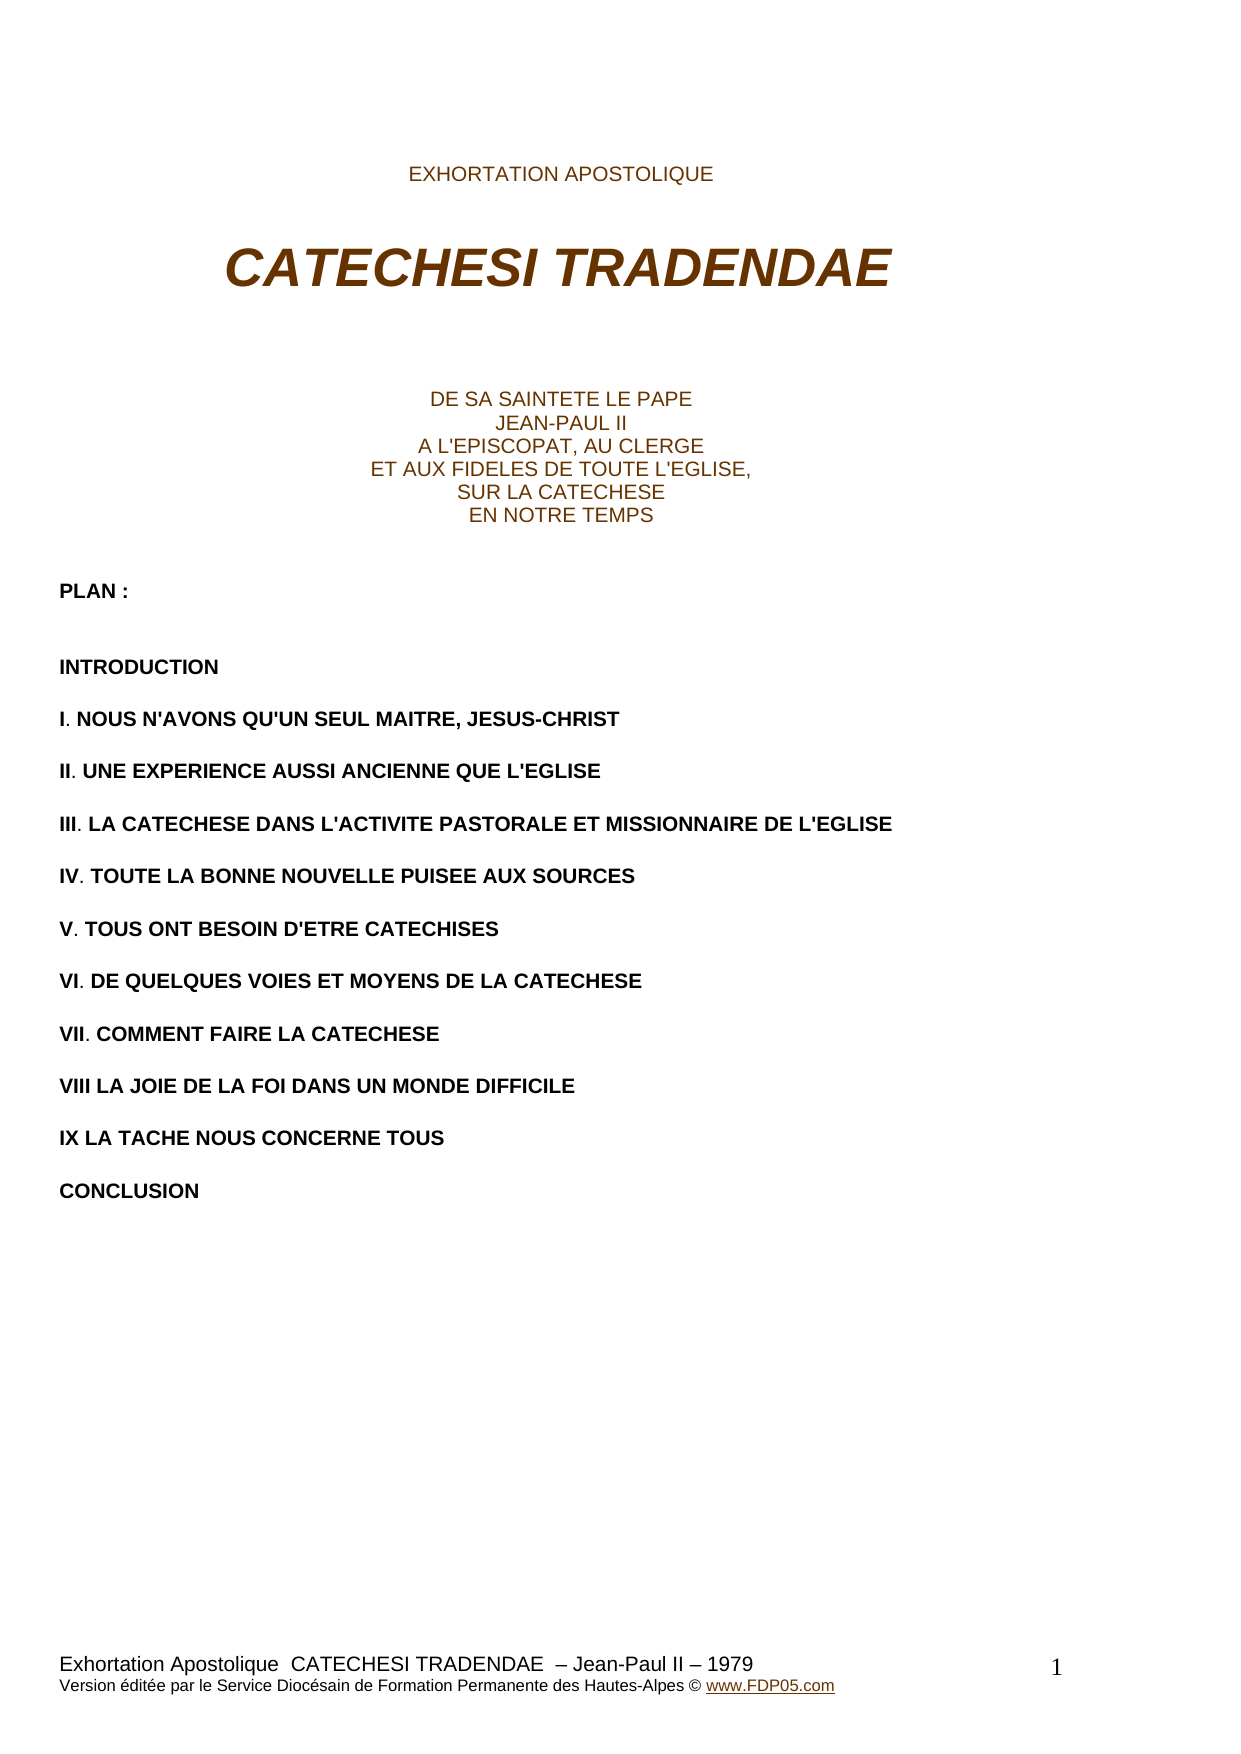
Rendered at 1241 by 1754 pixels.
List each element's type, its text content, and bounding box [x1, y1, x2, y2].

text CATECHESI TRADENDAE [59, 214, 1063, 298]
text INTRODUCTION [59, 655, 1063, 678]
text VI. DE QUELQUES VOIES ET MOYENS DE LA CATECHESE [59, 970, 1063, 993]
text CONCLUSION [59, 1179, 1063, 1202]
text PLAN : [59, 580, 1063, 603]
text DE SA SAINTETE LE PAPE JEAN-PAUL II A L'EPISCOPAT, AU CLERGE ET AUX FIDELES DE TOUTE L'EGLISE, SUR LA CATECHESE EN NOTRE TEMPS [59, 327, 1063, 527]
text IX LA TACHE NOUS CONCERNE TOUS [59, 1127, 1063, 1150]
text III. LA CATECHESE DANS L'ACTIVITE PASTORALE ET MISSIONNAIRE DE L'EGLISE [59, 812, 1063, 836]
text VIII LA JOIE DE LA FOI DANS UN MONDE DIFFICILE [59, 1074, 1063, 1098]
text EXHORTATION APOSTOLIQUE [59, 162, 1063, 185]
text II. UNE EXPERIENCE AUSSI ANCIENNE QUE L'EGLISE [59, 760, 1063, 783]
text I. NOUS N'AVONS QU'UN SEUL MAITRE, JESUS-CHRIST [59, 708, 1063, 731]
text IV. TOUTE LA BONNE NOUVELLE PUISEE AUX SOURCES [59, 865, 1063, 888]
text VII. COMMENT FAIRE LA CATECHESE [59, 1022, 1063, 1045]
text V. TOUS ONT BESOIN D'ETRE CATECHISES [59, 917, 1063, 941]
